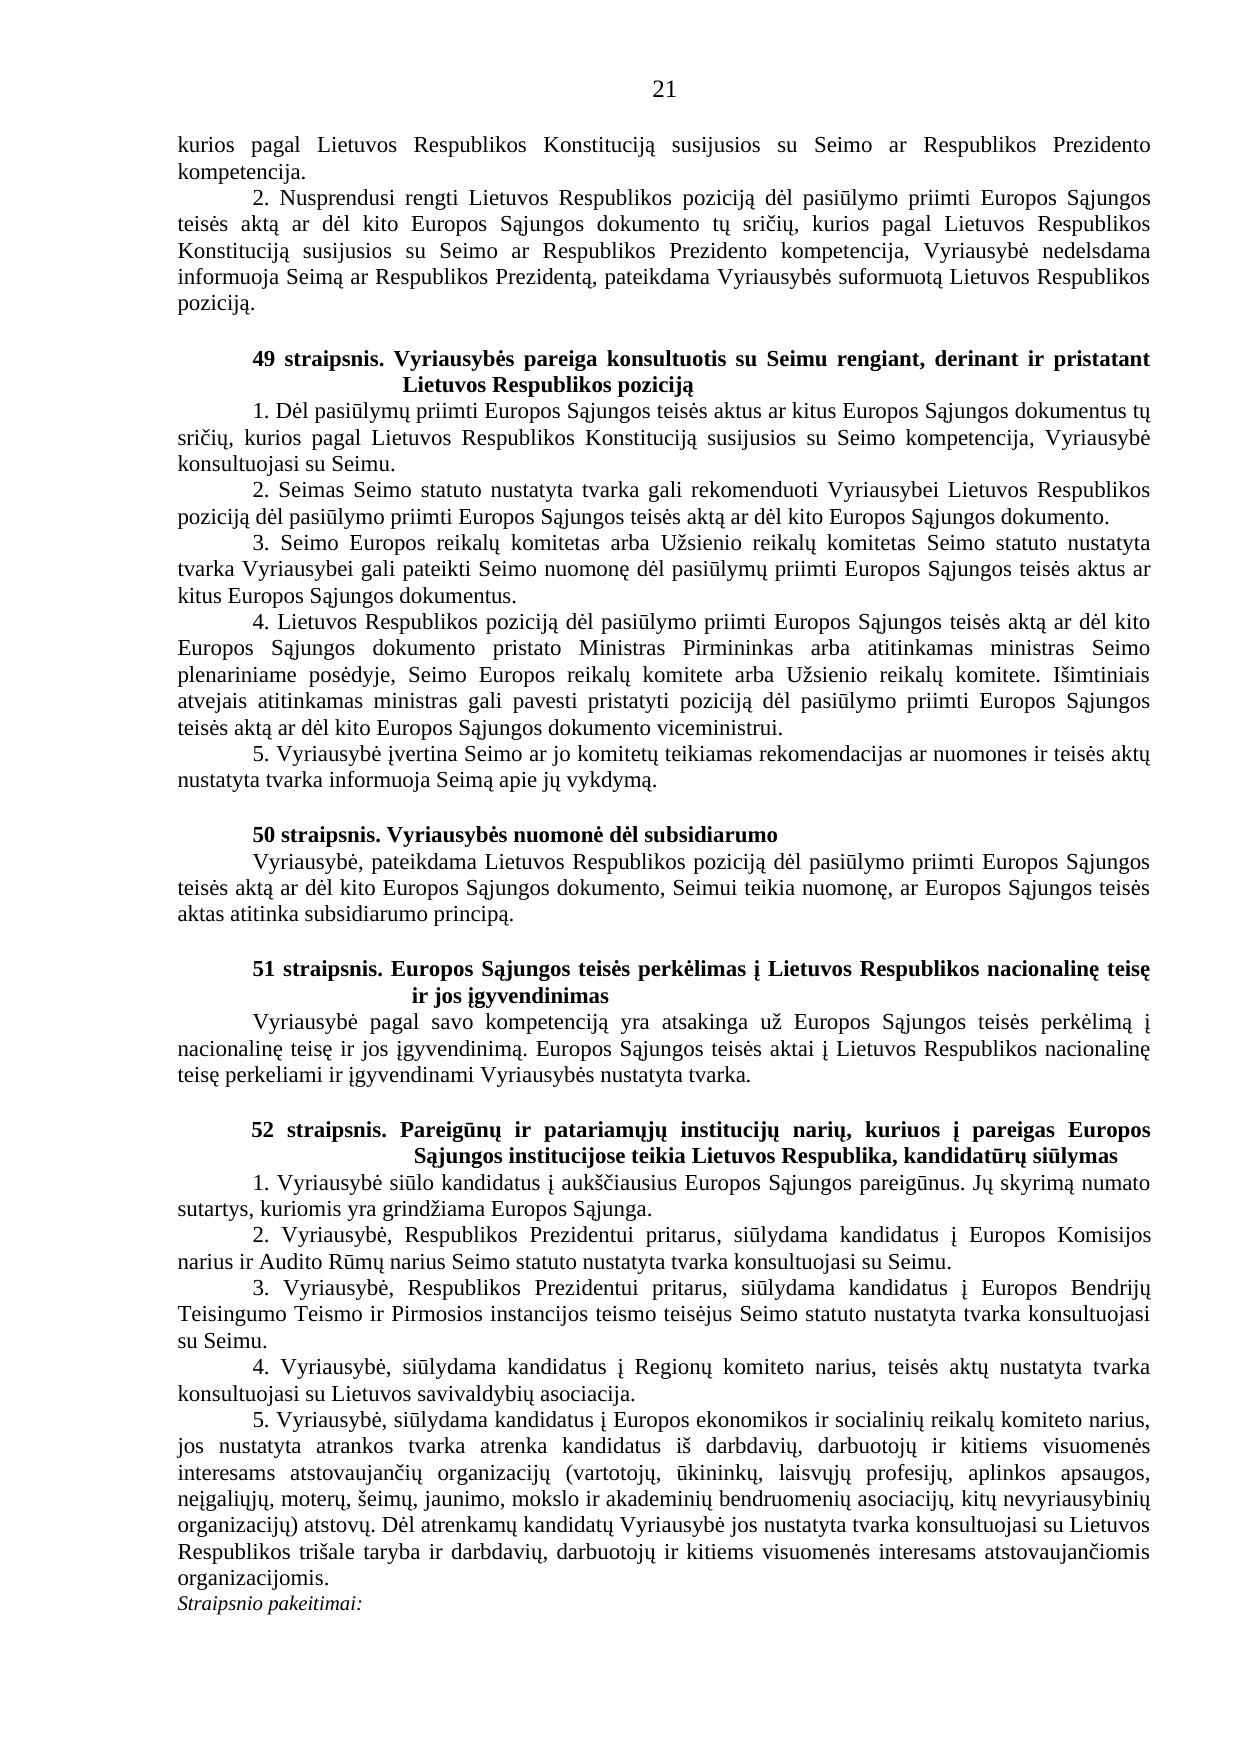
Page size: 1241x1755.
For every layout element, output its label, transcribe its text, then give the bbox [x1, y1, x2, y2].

text 52 straipsnis. Pareigūnų ir patariamųjų institucijų narių, kuriuos į pareigas Europos Sąjungos institucijose teikia Lietuvos Respublika, kandidatūrų siūlymas [251, 1116, 1152, 1169]
text 5. Vyriausybė, siūlydama kandidatus į Europos ekonomikos ir socialinių reikalų komiteto narius, jos nustatyta atrankos tvarka atrenka kandidatus iš darbdavių, darbuotojų ir kitiems visuomenės interesams atstovaujančių organizacijų (vartotojų, ūkininkų, laisvųjų profesijų, aplinkos apsaugos, neįgaliųjų, moterų, šeimų, jaunimo, mokslo ir akademinių bendruomenių asociacijų, kitų nevyriausybinių organizacijų) atstovų. Dėl atrenkamų kandidatų Vyriausybė jos nustatyta tvarka konsultuojasi su Lietuvos Respublikos trišale taryba ir darbdavių, darbuotojų ir kitiems visuomenės interesams atstovaujančiomis organizacijomis. [177, 1406, 1152, 1590]
text kurios pagal Lietuvos Respublikos Konstituciją susijusios su Seimo ar Respublikos Prezidento kompetencija. [177, 131, 1152, 184]
text 5. Vyriausybė įvertina Seimo ar jo komitetų teikiamas rekomendacijas ar nuomones ir teisės aktų nustatyta tvarka informuoja Seimą apie jų vykdymą. [177, 740, 1152, 793]
text 2. Nusprendusi rengti Lietuvos Respublikos poziciją dėl pasiūlymo priimti Europos Sąjungos teisės aktą ar dėl kito Europos Sąjungos dokumento tų sričių, kurios pagal Lietuvos Respublikos Konstituciją susijusios su Seimo ar Respublikos Prezidento kompetencija, Vyriausybė nedelsdama informuoja Seimą ar Respublikos Prezidentą, pateikdama Vyriausybės suformuotą Lietuvos Respublikos poziciją. [177, 184, 1152, 316]
text Vyriausybė, pateikdama Lietuvos Respublikos poziciją dėl pasiūlymo priimti Europos Sąjungos teisės aktą ar dėl kito Europos Sąjungos dokumento, Seimui teikia nuomonę, ar Europos Sąjungos teisės aktas atitinka subsidiarumo principą. [177, 848, 1152, 927]
text Straipsnio pakeitimai: [177, 1590, 1152, 1614]
text 49 straipsnis. Vyriausybės pareiga konsultuotis su Seimu rengiant, derinant ir pristatant Lietuvos Respublikos poziciją [252, 344, 1152, 397]
text 3. Vyriausybė, Respublikos Prezidentui pritarus, siūlydama kandidatus į Europos Bendrijų Teisingumo Teismo ir Pirmosios instancijos teismo teisėjus Seimo statuto nustatyta tvarka konsultuojasi su Seimu. [177, 1274, 1152, 1353]
text 2. Seimas Seimo statuto nustatyta tvarka gali rekomenduoti Vyriausybei Lietuvos Respublikos poziciją dėl pasiūlymo priimti Europos Sąjungos teisės aktą ar dėl kito Europos Sąjungos dokumento. [177, 476, 1152, 529]
text 1. Vyriausybė siūlo kandidatus į aukščiausius Europos Sąjungos pareigūnus. Jų skyrimą numato sutartys, kuriomis yra grindžiama Europos Sąjunga. [177, 1169, 1152, 1221]
text 50 straipsnis. Vyriausybės nuomonė dėl subsidiarumo [177, 821, 1152, 848]
text 2. Vyriausybė, Respublikos Prezidentui pritarus, siūlydama kandidatus į Europos Komisijos narius ir Audito Rūmų narius Seimo statuto nustatyta tvarka konsultuojasi su Seimu. [177, 1221, 1152, 1274]
text 4. Lietuvos Respublikos poziciją dėl pasiūlymo priimti Europos Sąjungos teisės aktą ar dėl kito Europos Sąjungos dokumento pristato Ministras Pirmininkas arba atitinkamas ministras Seimo plenariniame posėdyje, Seimo Europos reikalų komitete arba Užsienio reikalų komitete. Išimtiniais atvejais atitinkamas ministras gali pavesti pristatyti poziciją dėl pasiūlymo priimti Europos Sąjungos teisės aktą ar dėl kito Europos Sąjungos dokumento viceministrui. [177, 608, 1152, 740]
text 4. Vyriausybė, siūlydama kandidatus į Regionų komiteto narius, teisės aktų nustatyta tvarka konsultuojasi su Lietuvos savivaldybių asociacija. [177, 1353, 1152, 1406]
text 1. Dėl pasiūlymų priimti Europos Sąjungos teisės aktus ar kitus Europos Sąjungos dokumentus tų sričių, kurios pagal Lietuvos Respublikos Konstituciją susijusios su Seimo kompetencija, Vyriausybė konsultuojasi su Seimu. [177, 397, 1152, 476]
text Vyriausybė pagal savo kompetenciją yra atsakinga už Europos Sąjungos teisės perkėlimą į nacionalinę teisę ir jos įgyvendinimą. Europos Sąjungos teisės aktai į Lietuvos Respublikos nacionalinę teisę perkeliami ir įgyvendinami Vyriausybės nustatyta tvarka. [177, 1008, 1152, 1087]
text 51 straipsnis. Europos Sąjungos teisės perkėlimas į Lietuvos Respublikos nacionalinę teisę ir jos įgyvendinimas [252, 956, 1152, 1008]
text 3. Seimo Europos reikalų komitetas arba Užsienio reikalų komitetas Seimo statuto nustatyta tvarka Vyriausybei gali pateikti Seimo nuomonę dėl pasiūlymų priimti Europos Sąjungos teisės aktus ar kitus Europos Sąjungos dokumentus. [177, 529, 1152, 608]
